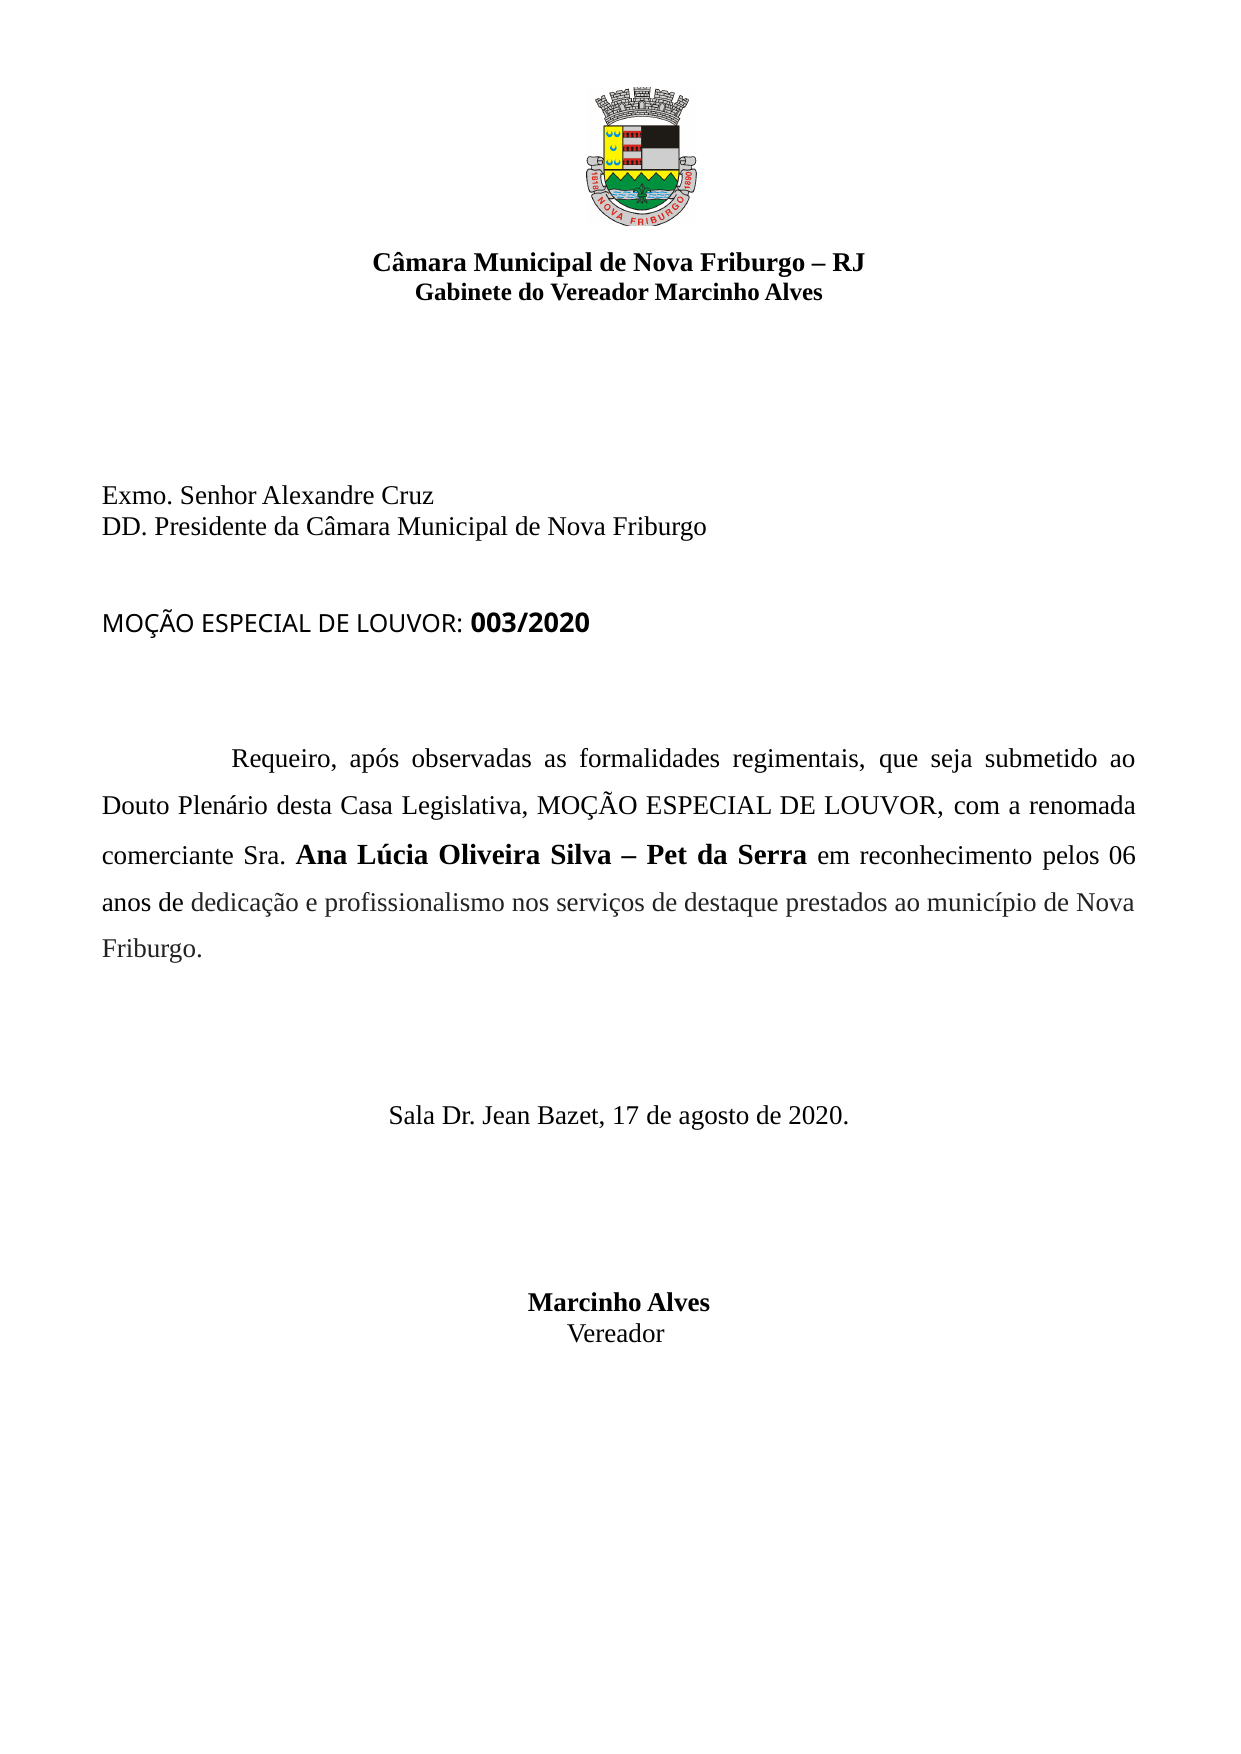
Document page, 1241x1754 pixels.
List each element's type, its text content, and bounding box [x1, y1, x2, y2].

text MOÇÃO ESPECIAL DE LOUVOR: 003/2020 [102, 603, 1136, 640]
text Vereador [102, 1317, 1136, 1348]
text Requeiro, após observadas as formalidades regimentais, que seja submetido ao Douto Plenário desta Casa Legislativa, MOÇÃO ESPECIAL DE LOUVOR, com a renomada comerciante Sra. Ana Lúcia Oliveira Silva – Pet da Serra em reconhecimento pelos 06 anos de dedicação e profissionalismo nos serviços de destaque prestados ao município de Nova Friburgo. [102, 742, 1136, 964]
text Marcinho Alves [102, 1286, 1136, 1317]
text DD. Presidente da Câmara Municipal de Nova Friburgo [102, 510, 1136, 541]
text Gabinete do Vereador Marcinho Alves [102, 277, 1136, 306]
text Câmara Municipal de Nova Friburgo – RJ [102, 246, 1136, 277]
text Sala Dr. Jean Bazet, 17 de agosto de 2020. [102, 1099, 1136, 1130]
text Exmo. Senhor Alexandre Cruz [102, 479, 1136, 510]
